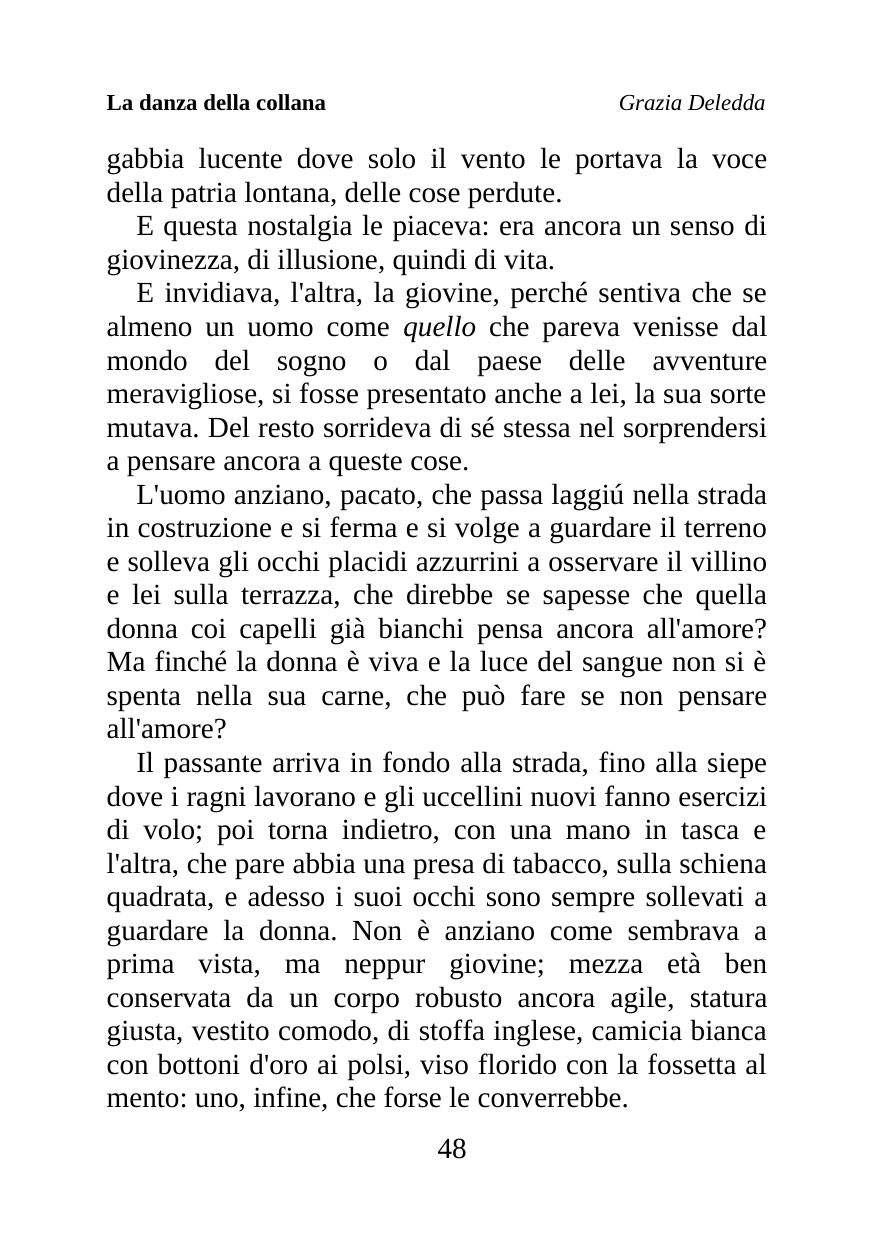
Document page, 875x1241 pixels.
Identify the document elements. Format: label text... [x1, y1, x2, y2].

text Il passante arriva in fondo alla strada, fino alla siepe dove i ragni lavorano e gli uccellini nuovi fanno esercizi di volo; poi torna indietro, con una mano in tasca e l'altra, che pare abbia una presa di tabacco, sulla schiena quadrata, e adesso i suoi occhi sono sempre sollevati a guardare la donna. Non è anziano come sembrava a prima vista, ma neppur giovine; mezza età ben conservata da un corpo robusto ancora agile, statura giusta, vestito comodo, di stoffa inglese, camicia bianca con bottoni d'oro ai polsi, viso florido con la fossetta al mento: uno, infine, che forse le converrebbe. [106, 745, 768, 1114]
text E invidiava, l'altra, la giovine, perché sentiva che se almeno un uomo come quello che pareva venisse dal mondo del sogno o dal paese delle avventure meravigliose, si fosse presentato anche a lei, la sua sorte mutava. Del resto sorrideva di sé stessa nel sorprendersi a pensare ancora a queste cose. [106, 276, 768, 477]
text E questa nostalgia le piaceva: era ancora un senso di giovinezza, di illusione, quindi di vita. [106, 208, 768, 276]
text L'uomo anziano, pacato, che passa laggiú nella strada in costruzione e si ferma e si volge a guardare il terreno e solleva gli occhi placidi azzurrini a osservare il villino e lei sulla terrazza, che direbbe se sapesse che quella donna coi capelli già bianchi pensa ancora all'amore? Ma finché la donna è viva e la luce del sangue non si è spenta nella sua carne, che può fare se non pensare all'amore? [106, 477, 768, 745]
text gabbia lucente dove solo il vento le portava la voce della patria lontana, delle cose perdute. [106, 141, 768, 208]
